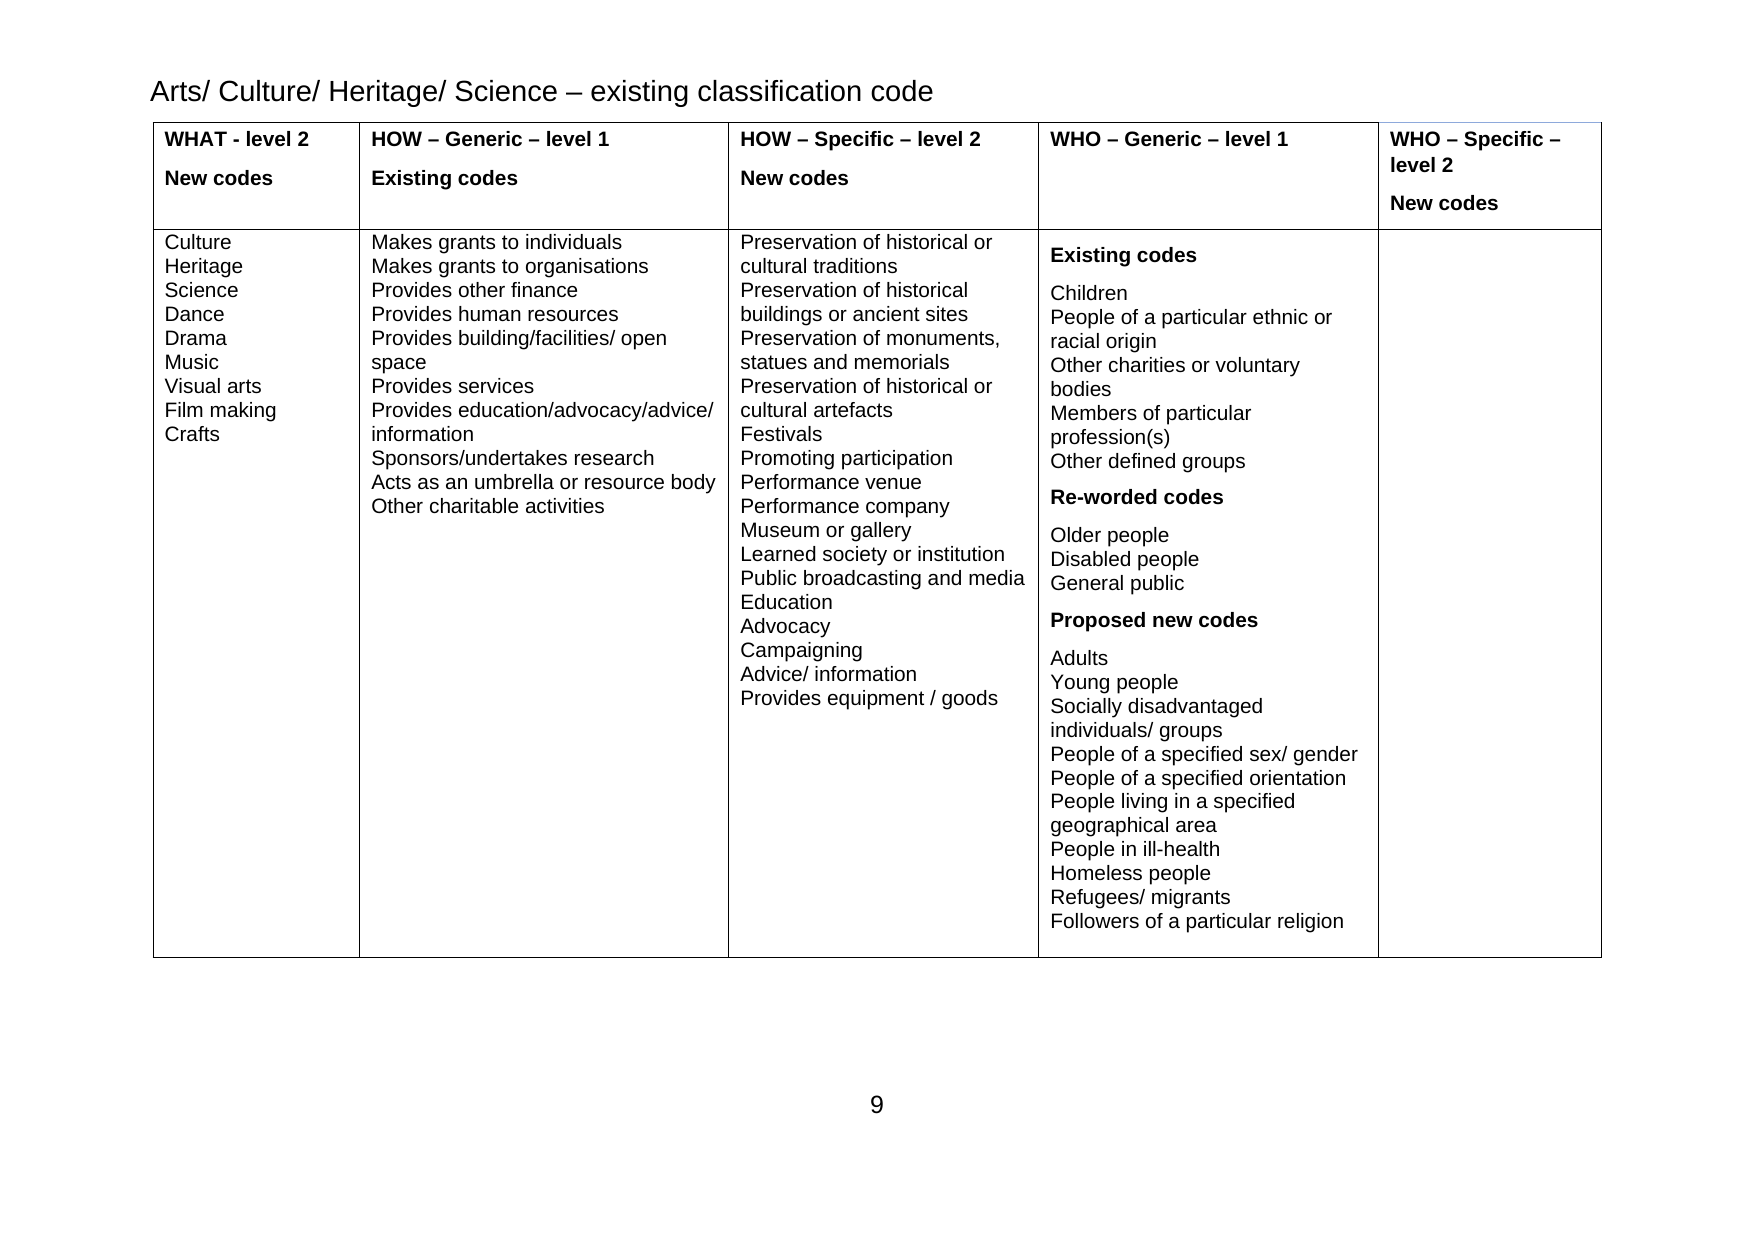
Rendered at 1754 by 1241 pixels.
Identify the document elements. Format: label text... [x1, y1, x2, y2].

table_cell Makes grants to individuals Makes grants to organisations Provides other finance Provides human resources Provides building/facilities/ open space Provides services Provides education/advocacy/advice/ information Sponsors/undertakes research Acts as an umbrella or resource body Other charitable activities [360, 230, 728, 957]
table_cell Preservation of historical or cultural traditions Preservation of historical buildings or ancient sites Preservation of monuments, statues and memorials Preservation of historical or cultural artefacts Festivals Promoting participation Performance venue Performance company Museum or gallery Learned society or institution Public broadcasting and media Education Advocacy Campaigning Advice/ information Provides equipment / goods [729, 230, 1038, 957]
table_header WHO – Specific – level 2 New codes [1379, 123, 1601, 229]
table_cell Existing codes Children People of a particular ethnic or racial origin Other charities or voluntary bodies Members of particular profession(s) Other defined groups Re-worded codes Older people Disabled people General public Proposed new codes Adults Young people Socially disadvantaged individuals/ groups People of a specified sex/ gender People of a specified orientation People living in a specified geographical area People in ill-health Homeless people Refugees/ migrants Followers of a particular religion [1039, 230, 1378, 957]
table_header WHO – Generic – level 1 [1039, 123, 1378, 229]
table_header WHAT - level 2 New codes [154, 123, 359, 229]
table_header HOW – Generic – level 1 Existing codes [360, 123, 728, 229]
subtitle Arts/ Culture/ Heritage/ Science – existing classification code [150, 74, 1604, 107]
table_header HOW – Specific – level 2 New codes [729, 123, 1038, 229]
table_cell Culture Heritage Science Dance Drama Music Visual arts Film making Crafts [154, 230, 359, 957]
table_cell [1379, 230, 1601, 957]
